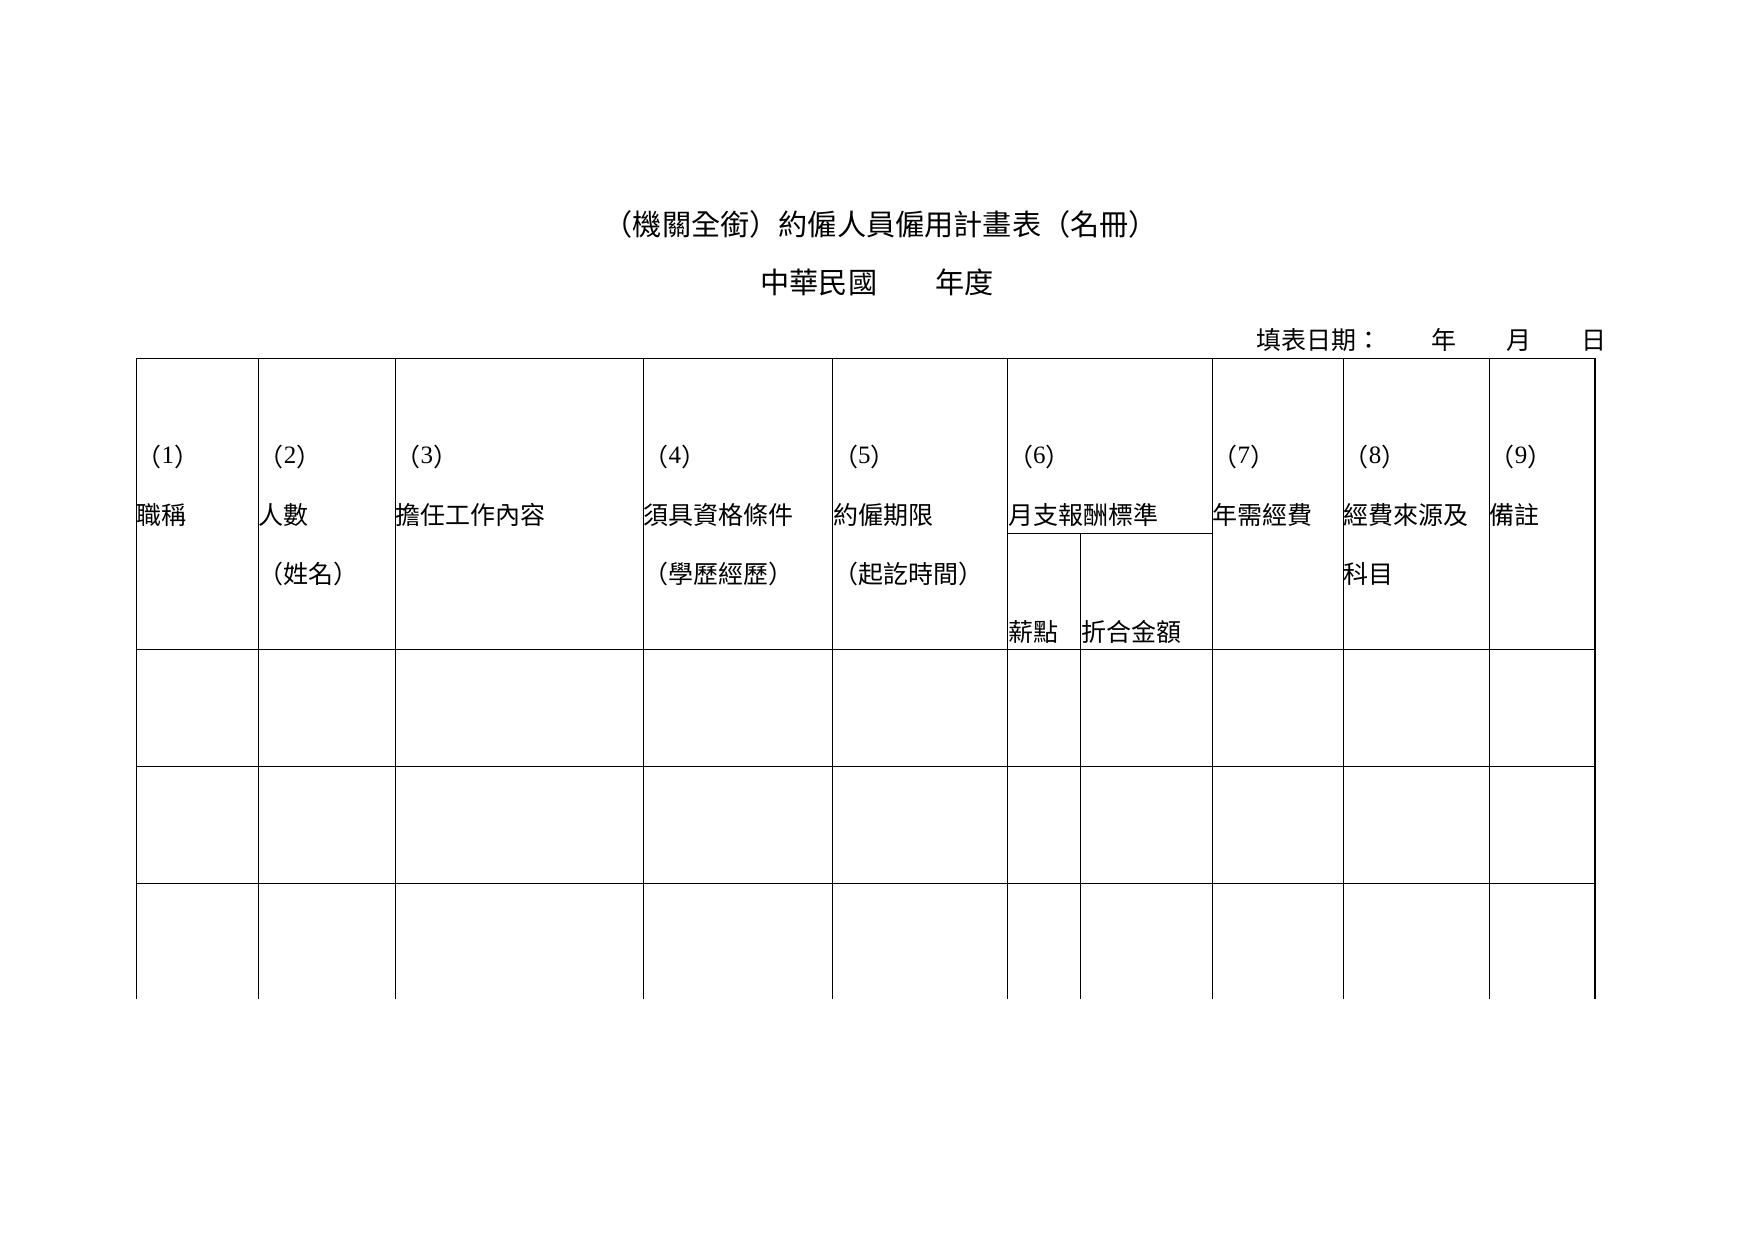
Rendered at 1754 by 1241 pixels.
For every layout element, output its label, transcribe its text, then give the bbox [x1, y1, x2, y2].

table_cell [833, 767, 1007, 883]
table_header （4） 須具資格條件 （學歷經歷） [644, 359, 832, 649]
table_cell [1213, 650, 1343, 766]
table_cell [644, 767, 832, 883]
table_cell [1081, 767, 1212, 883]
table_header （6） 月支報酬標準 [1008, 359, 1212, 533]
table_cell [137, 884, 258, 999]
table_cell [644, 650, 832, 766]
table_header （7） 年需經費 [1213, 359, 1343, 649]
table_cell [1490, 767, 1594, 883]
table_cell [137, 650, 258, 766]
table_cell [259, 767, 395, 883]
table_cell [1008, 884, 1080, 999]
table_cell [644, 884, 832, 999]
table_cell 薪點 [1008, 534, 1080, 649]
table_header （1） 職稱 [137, 359, 258, 649]
table_cell [1081, 884, 1212, 999]
table_cell 折合金額 [1081, 534, 1212, 649]
table_cell [1081, 650, 1212, 766]
table_header （5） 約僱期限 （起訖時間） [833, 359, 1007, 649]
table_header （3） 擔任工作內容 [396, 359, 643, 649]
table_cell [1490, 884, 1594, 999]
table_header （2） 人數 （姓名） [259, 359, 395, 649]
text 中華民國 年度 [148, 241, 1606, 299]
table_cell [396, 650, 643, 766]
table_cell [396, 884, 643, 999]
table_cell [396, 767, 643, 883]
table_cell [1344, 767, 1489, 883]
table_cell [1213, 884, 1343, 999]
table_cell [1490, 650, 1594, 766]
text 填表日期： 年 月 日 [148, 299, 1606, 358]
table_cell [137, 767, 258, 883]
table_cell [1344, 884, 1489, 999]
table_header （9） 備註 [1490, 359, 1594, 649]
text （機關全銜）約僱人員僱用計畫表（名冊） [148, 183, 1606, 241]
table_cell [1344, 650, 1489, 766]
table_cell [833, 884, 1007, 999]
table_cell [259, 650, 395, 766]
table_cell [1213, 767, 1343, 883]
table_cell [833, 650, 1007, 766]
table_cell [259, 884, 395, 999]
table_cell [1008, 767, 1080, 883]
table_cell [1008, 650, 1080, 766]
table_header （8） 經費來源及科目 [1344, 359, 1489, 649]
